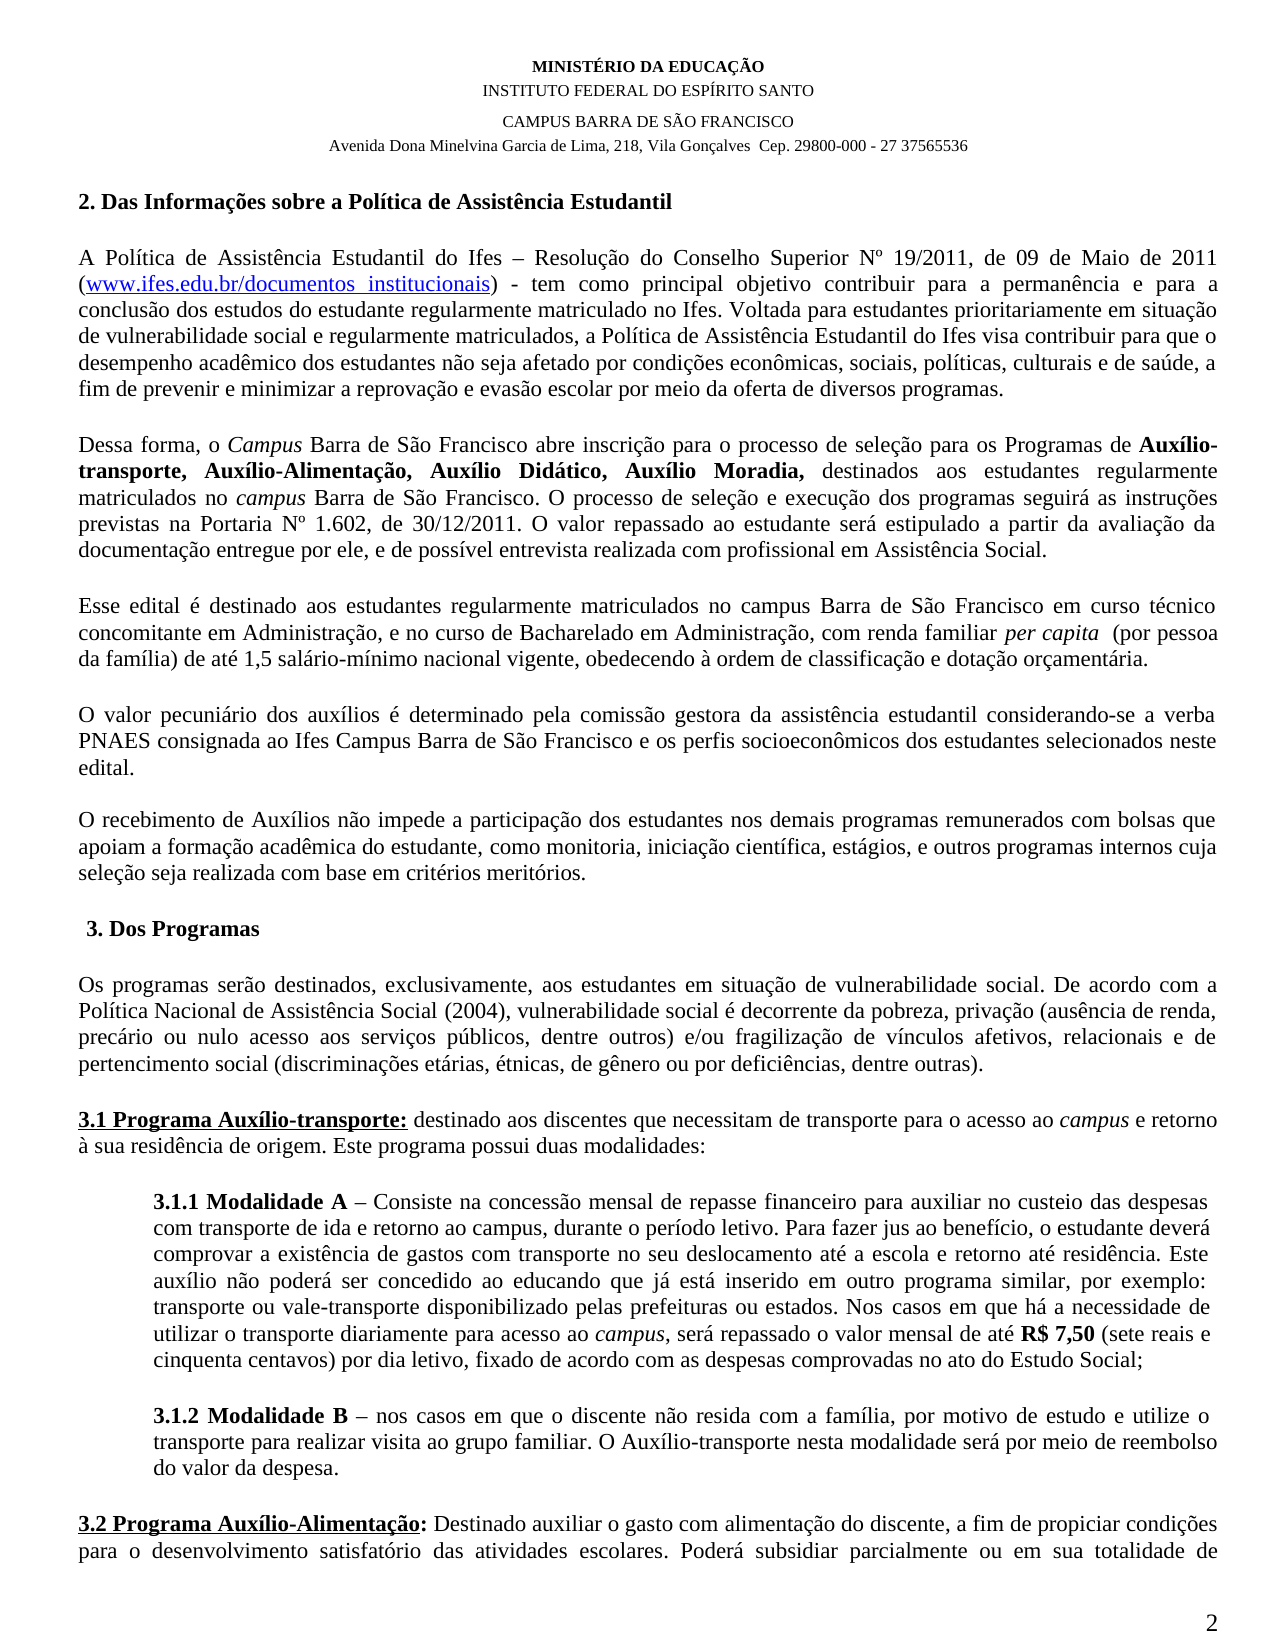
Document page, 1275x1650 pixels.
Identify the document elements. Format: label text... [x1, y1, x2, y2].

text 2. Das Informações sobre a Política de Assistência Estudantil [78, 188, 1218, 214]
text O valor pecuniário dos auxílios é determinado pela comissão gestora da assistência estudantil considerando-se a verba PNAES consignada ao Ifes Campus Barra de São Francisco e os perfis socioeconômicos dos estudantes selecionados neste edital. [78, 701, 1218, 780]
text 3.1.1 Modalidade A – Consiste na concessão mensal de repasse financeiro para auxiliar no custeio das despesas com transporte de ida e retorno ao campus, durante o período letivo. Para fazer jus ao benefício, o estudante deverá comprovar a existência de gastos com transporte no seu deslocamento até a escola e retorno até residência. Este auxílio não poderá ser concedido ao educando que já está inserido em outro programa similar, por exemplo: transporte ou vale-transporte disponibilizado pelas prefeituras ou estados. Nos casos em que há a necessidade de utilizar o transporte diariamente para acesso ao campus, será repassado o valor mensal de até R$ 7,50 (sete reais e cinquenta centavos) por dia letivo, fixado de acordo com as despesas comprovadas no ato do Estudo Social; [78, 1188, 1218, 1372]
text Dessa forma, o Campus Barra de São Francisco abre inscrição para o processo de seleção para os Programas de Auxílio-transporte, Auxílio-Alimentação, Auxílio Didático, Auxílio Moradia, destinados aos estudantes regularmente matriculados no campus Barra de São Francisco. O processo de seleção e execução dos programas seguirá as instruções previstas na Portaria Nº 1.602, de 30/12/2011. O valor repassado ao estudante será estipulado a partir da avaliação da documentação entregue por ele, e de possível entrevista realizada com profissional em Assistência Social. [78, 431, 1218, 563]
text 3.1 Programa Auxílio-transporte: destinado aos discentes que necessitam de transporte para o acesso ao campus e retorno à sua residência de origem. Este programa possui duas modalidades: [78, 1106, 1218, 1158]
text Esse edital é destinado aos estudantes regularmente matriculados no campus Barra de São Francisco em curso técnico concomitante em Administração, e no curso de Bacharelado em Administração, com renda familiar per capita (por pessoa da família) de até 1,5 salário-mínimo nacional vigente, obedecendo à ordem de classificação e dotação orçamentária. [78, 592, 1218, 671]
text O recebimento de Auxílios não impede a participação dos estudantes nos demais programas remunerados com bolsas que apoiam a formação acadêmica do estudante, como monitoria, iniciação científica, estágios, e outros programas internos cuja seleção seja realizada com base em critérios meritórios. [78, 806, 1218, 885]
text 3.2 Programa Auxílio-Alimentação: Destinado auxiliar o gasto com alimentação do discente, a fim de propiciar condições para o desenvolvimento satisfatório das atividades escolares. Poderá subsidiar parcialmente ou em sua totalidade de [78, 1510, 1218, 1563]
list 3. Dos Programas [23, 915, 1218, 941]
text A Política de Assistência Estudantil do Ifes – Resolução do Conselho Superior Nº 19/2011, de 09 de Maio de 2011 (www.ifes.edu.br/documentos institucionais) - tem como principal objetivo contribuir para a permanência e para a conclusão dos estudos do estudante regularmente matriculado no Ifes. Voltada para estudantes prioritariamente em situação de vulnerabilidade social e regularmente matriculados, a Política de Assistência Estudantil do Ifes visa contribuir para que o desempenho acadêmico dos estudantes não seja afetado por condições econômicas, sociais, políticas, culturais e de saúde, a fim de prevenir e minimizar a reprovação e evasão escolar por meio da oferta de diversos programas. [78, 243, 1218, 402]
text Os programas serão destinados, exclusivamente, aos estudantes em situação de vulnerabilidade social. De acordo com a Política Nacional de Assistência Social (2004), vulnerabilidade social é decorrente da pobreza, privação (ausência de renda, precário ou nulo acesso aos serviços públicos, dentre outros) e/ou fragilização de vínculos afetivos, relacionais e de pertencimento social (discriminações etárias, étnicas, de gênero ou por deficiências, dentre outras). [78, 971, 1218, 1076]
text 3.1.2 Modalidade B – nos casos em que o discente não resida com a família, por motivo de estudo e utilize o transporte para realizar visita ao grupo familiar. O Auxílio-transporte nesta modalidade será por meio de reembolso do valor da despesa. [78, 1402, 1218, 1481]
